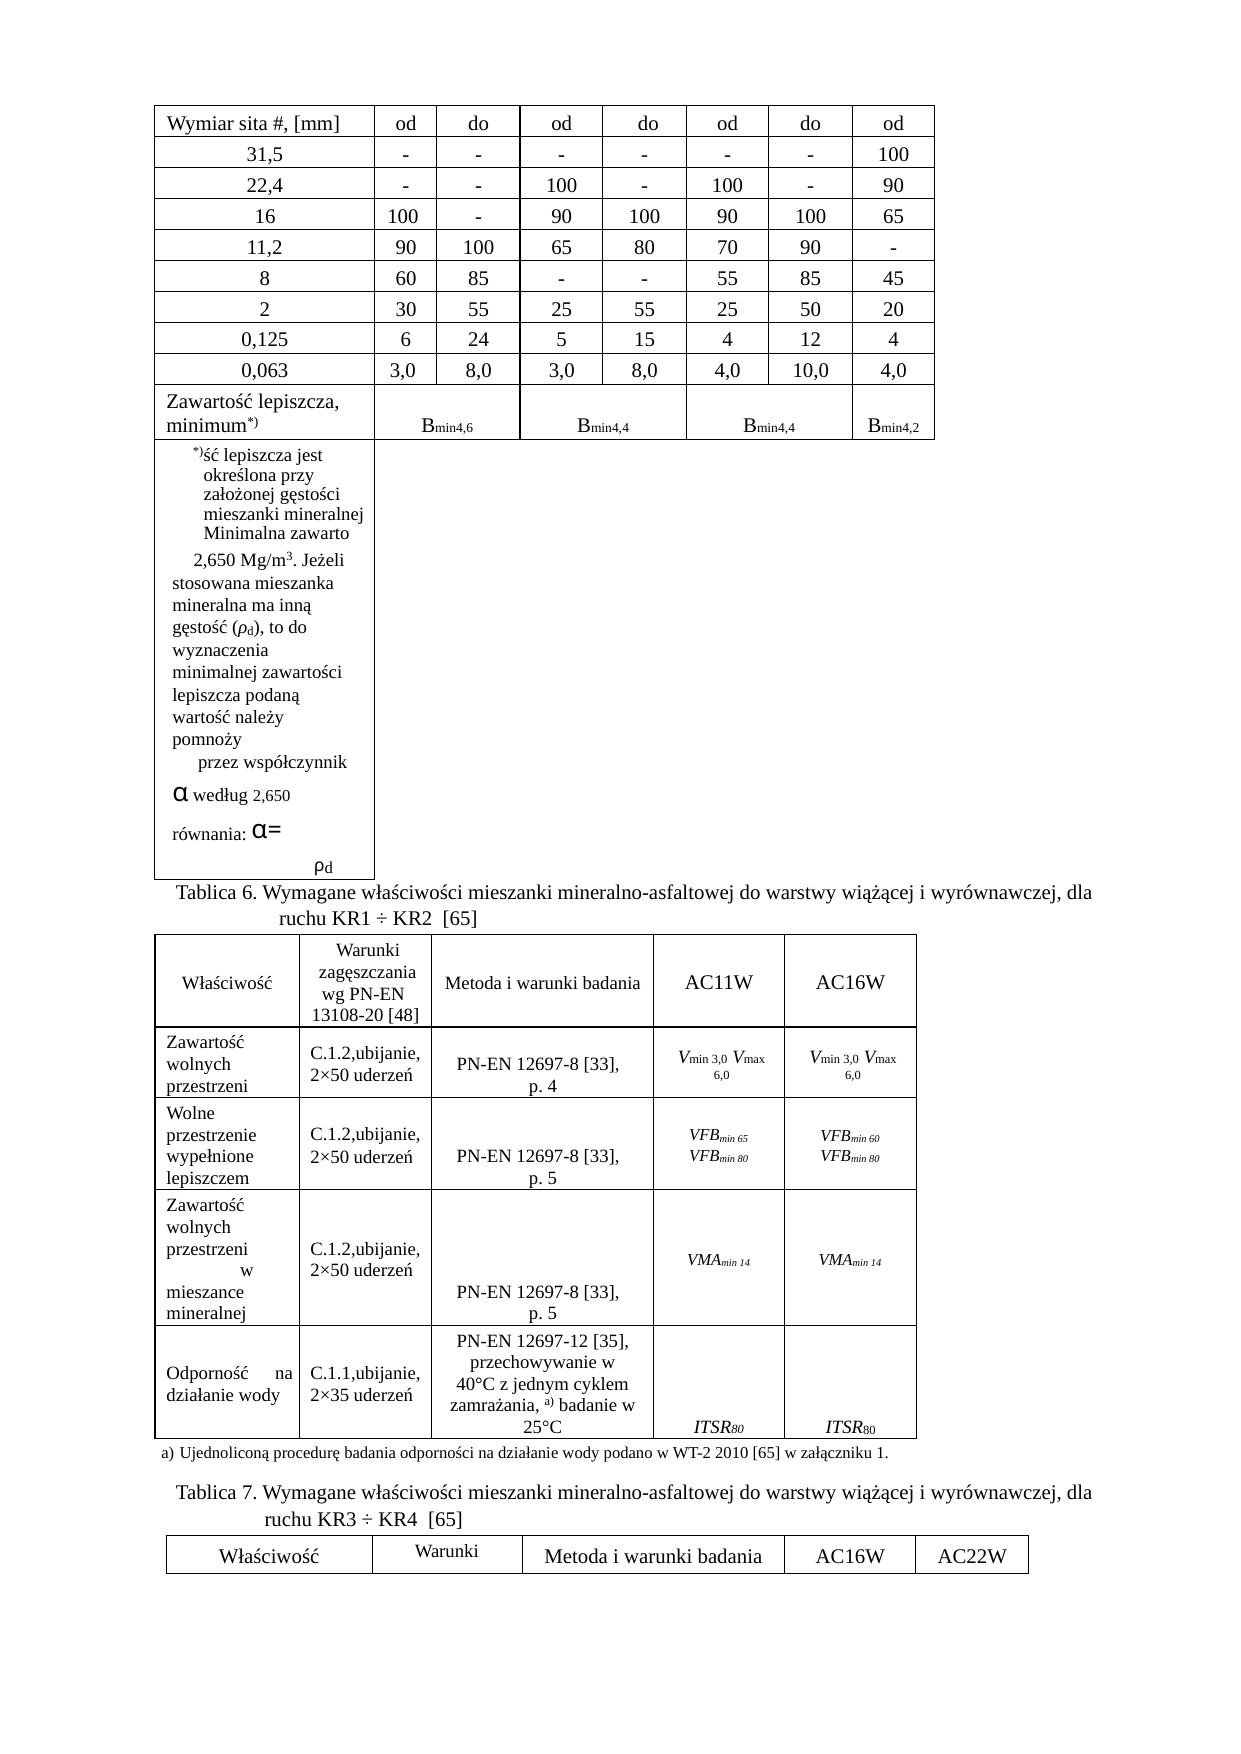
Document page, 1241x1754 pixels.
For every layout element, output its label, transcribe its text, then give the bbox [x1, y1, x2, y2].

table_cell od [521, 106, 602, 136]
table_cell VMAmin 14 [654, 1190, 784, 1324]
table_cell 3,0 [521, 354, 602, 384]
table_cell - [437, 137, 519, 167]
table_cell 100 [769, 199, 852, 229]
table_cell 8,0 [603, 354, 686, 384]
table_cell 31,5 [155, 137, 374, 167]
table_header Metoda i warunki badania [432, 935, 653, 1026]
table_cell 60 [375, 261, 436, 291]
table_cell Vmin 3,0 Vmax 6,0 [654, 1028, 784, 1097]
text a) Ujednoliconą procedurę badania odporności na działanie wody podano w WT-2 2010 [65] w załączniku 1. [161, 1439, 1094, 1463]
table_cell - [437, 168, 519, 198]
table_cell 4 [687, 323, 768, 353]
table_cell VMAmin 14 [785, 1190, 916, 1324]
table_header AC16W [785, 935, 916, 1026]
table_cell 65 [521, 230, 602, 260]
table_cell 80 [603, 230, 686, 260]
table_cell - [853, 230, 934, 260]
table_cell VFBmin 65 VFBmin 80 [654, 1098, 784, 1189]
table_cell PN-EN 12697-8 [33], p. 5 [432, 1190, 653, 1324]
table_cell PN-EN 12697-8 [33], p. 4 [432, 1028, 653, 1097]
table_cell ITSR80 [785, 1326, 916, 1438]
text Tablica 6. Wymagane właściwości mieszanki mineralno-asfaltowej do warstwy wiążącej i wyrównawczej, dla ruchu KR1 ÷ KR2 [65] [176, 880, 1094, 930]
table_cell [852, 440, 935, 879]
table_cell 12 [769, 323, 852, 353]
table_cell 100 [853, 137, 934, 167]
table_cell od [687, 106, 768, 136]
table_cell - [603, 137, 686, 167]
table_header Właściwość [167, 1536, 372, 1572]
table_cell - [603, 261, 686, 291]
table_cell 4,0 [853, 354, 934, 384]
table_cell 100 [687, 168, 768, 198]
table_cell [769, 440, 852, 879]
table_cell 5 [521, 323, 602, 353]
table_header Właściwość [156, 935, 299, 1026]
table_cell 0,125 [155, 323, 374, 353]
table_header AC11W [654, 935, 784, 1026]
table_cell 22,4 [155, 168, 374, 198]
table_cell PN-EN 12697-8 [33], p. 5 [432, 1098, 653, 1189]
table_cell [686, 440, 769, 879]
table_cell Zawartość lepiszcza, minimum*) [155, 385, 374, 439]
text Tablica 7. Wymagane właściwości mieszanki mineralno-asfaltowej do warstwy wiążącej i wyrównawczej, dla ruchu KR3 ÷ KR4 [65] [176, 1480, 1094, 1531]
table_cell - [769, 168, 852, 198]
table_cell do [603, 106, 686, 136]
table_cell 30 [375, 292, 436, 322]
table_cell 100 [521, 168, 602, 198]
table_cell 55 [437, 292, 519, 322]
table_cell od [375, 106, 436, 136]
table_cell Odporność na działanie wody [156, 1326, 299, 1438]
table_cell 85 [437, 261, 519, 291]
table_cell 90 [687, 199, 768, 229]
table_cell 70 [687, 230, 768, 260]
table_cell C.1.2,ubijanie, 2×50 uderzeń [300, 1098, 431, 1189]
table_cell Vmin 3,0 Vmax 6,0 [785, 1028, 916, 1097]
table_cell 6 [375, 323, 436, 353]
table_cell Bmin4,2 [853, 385, 934, 439]
table_header Metoda i warunki badania [523, 1536, 784, 1572]
table_cell - [375, 168, 436, 198]
table_cell [520, 440, 603, 879]
table_cell PN-EN 12697-12 [35], przechowywanie w 40°C z jednym cyklem zamrażania, a) badanie w 25°C [432, 1326, 653, 1438]
table_cell od [853, 106, 934, 136]
table_header Warunki zagęszczania wg PN-EN 13108-20 [48] [300, 935, 431, 1026]
table_cell Wolne przestrzenie wypełnione lepiszczem [156, 1098, 299, 1189]
table_cell 100 [603, 199, 686, 229]
table_header AC16W [785, 1536, 915, 1572]
table_cell [603, 440, 686, 879]
table_cell 8 [155, 261, 374, 291]
table_cell 16 [155, 199, 374, 229]
table_cell 50 [769, 292, 852, 322]
table_cell Bmin4,4 [687, 385, 852, 439]
table_cell 100 [375, 199, 436, 229]
table_cell - [521, 137, 602, 167]
table_cell Bmin4,4 [521, 385, 686, 439]
table_cell ITSR80 [654, 1326, 784, 1438]
table_cell 90 [769, 230, 852, 260]
table_cell - [769, 137, 852, 167]
table_cell 25 [687, 292, 768, 322]
table_cell 55 [687, 261, 768, 291]
table_cell 4 [853, 323, 934, 353]
table_cell Bmin4,6 [375, 385, 519, 439]
table_cell C.1.2,ubijanie, 2×50 uderzeń [300, 1028, 431, 1097]
table_cell 3,0 [375, 354, 436, 384]
table_cell do [769, 106, 852, 136]
table_cell 90 [521, 199, 602, 229]
table_cell 4,0 [687, 354, 768, 384]
table_cell Wymiar sita #, [mm] [155, 106, 374, 136]
table_cell - [687, 137, 768, 167]
table_cell - [603, 168, 686, 198]
table_cell 20 [853, 292, 934, 322]
table_cell 100 [437, 230, 519, 260]
table_cell - [375, 137, 436, 167]
table_cell *) ść lepiszcza jest określona przy założonej gęstości mieszanki mineralnej Minimalna zawarto 2,650 Mg/m3. Jeżeli stosowana mieszanka mineralna ma inną gęstość (ρd), to do wyznaczenia minimalnej zawartości lepiszcza podaną wartość należy pomnoży przez współczynnik α według 2,650 równania: α= ρd [155, 440, 374, 879]
table_cell 65 [853, 199, 934, 229]
table_cell 90 [853, 168, 934, 198]
table_cell 45 [853, 261, 934, 291]
table_cell 25 [521, 292, 602, 322]
table_header AC22W [916, 1536, 1028, 1572]
table_cell - [521, 261, 602, 291]
table_cell 0,063 [155, 354, 374, 384]
table_cell 10,0 [769, 354, 852, 384]
table_cell 8,0 [437, 354, 519, 384]
table_cell do [437, 106, 519, 136]
table_cell 15 [603, 323, 686, 353]
table_cell 55 [603, 292, 686, 322]
table_cell 24 [437, 323, 519, 353]
table_cell C.1.2,ubijanie, 2×50 uderzeń [300, 1190, 431, 1324]
table_header Warunki [373, 1536, 522, 1572]
table_cell 85 [769, 261, 852, 291]
table_cell C.1.1,ubijanie, 2×35 uderzeń [300, 1326, 431, 1438]
table_cell 2 [155, 292, 374, 322]
table_cell Zawartość wolnych przestrzeni w mieszance mineralnej [156, 1190, 299, 1324]
table_cell VFBmin 60 VFBmin 80 [785, 1098, 916, 1189]
table_cell [375, 440, 437, 879]
table_cell 11,2 [155, 230, 374, 260]
table_cell 90 [375, 230, 436, 260]
table_cell Zawartość wolnych przestrzeni [156, 1028, 299, 1097]
table_cell - [437, 199, 519, 229]
table_cell [437, 440, 520, 879]
